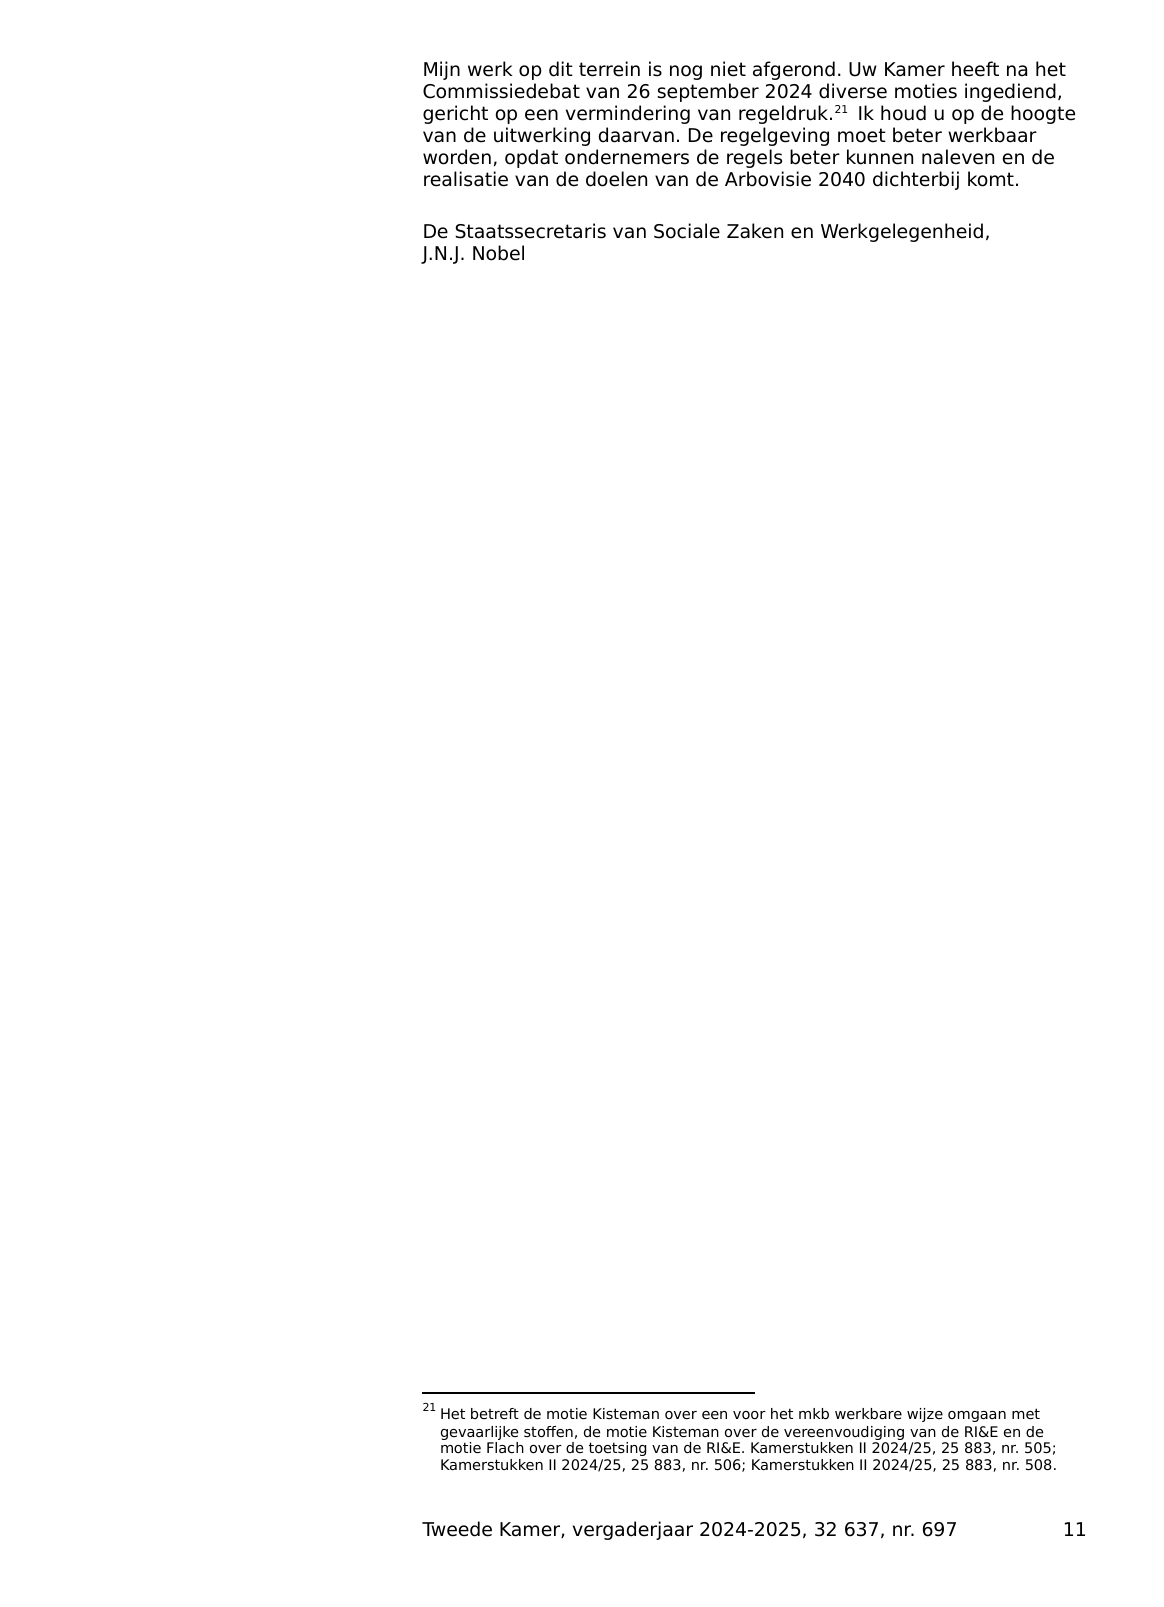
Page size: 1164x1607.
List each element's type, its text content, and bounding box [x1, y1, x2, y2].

text Mijn werk op dit terrein is nog niet afgerond. Uw Kamer heeft na het Commissiedebat van 26 september 2024 diverse moties ingediend, gericht op een vermindering van regeldruk. Ik houd u op de hoogte van de uitwerking daarvan. De regelgeving moet beter werkbaar worden, opdat ondernemers de regels beter kunnen naleven en de realisatie van de doelen van de Arbovisie 2040 dichterbij komt. [422, 59, 1087, 191]
text De Staatssecretaris van Sociale Zaken en Werkgelegenheid, J.N.J. Nobel [422, 221, 1087, 265]
text Het betreft de motie Kisteman over een voor het mkb werkbare wijze omgaan met gevaarlijke stoffen, de motie Kisteman over de vereenvoudiging van de RI&E en de motie Flach over de toetsing van de RI&E. Kamerstukken II 2024/25, 25 883, nr. 505; Kamerstukken II 2024/25, 25 883, nr. 506; Kamerstukken II 2024/25, 25 883, nr. 508. [422, 1402, 1087, 1474]
